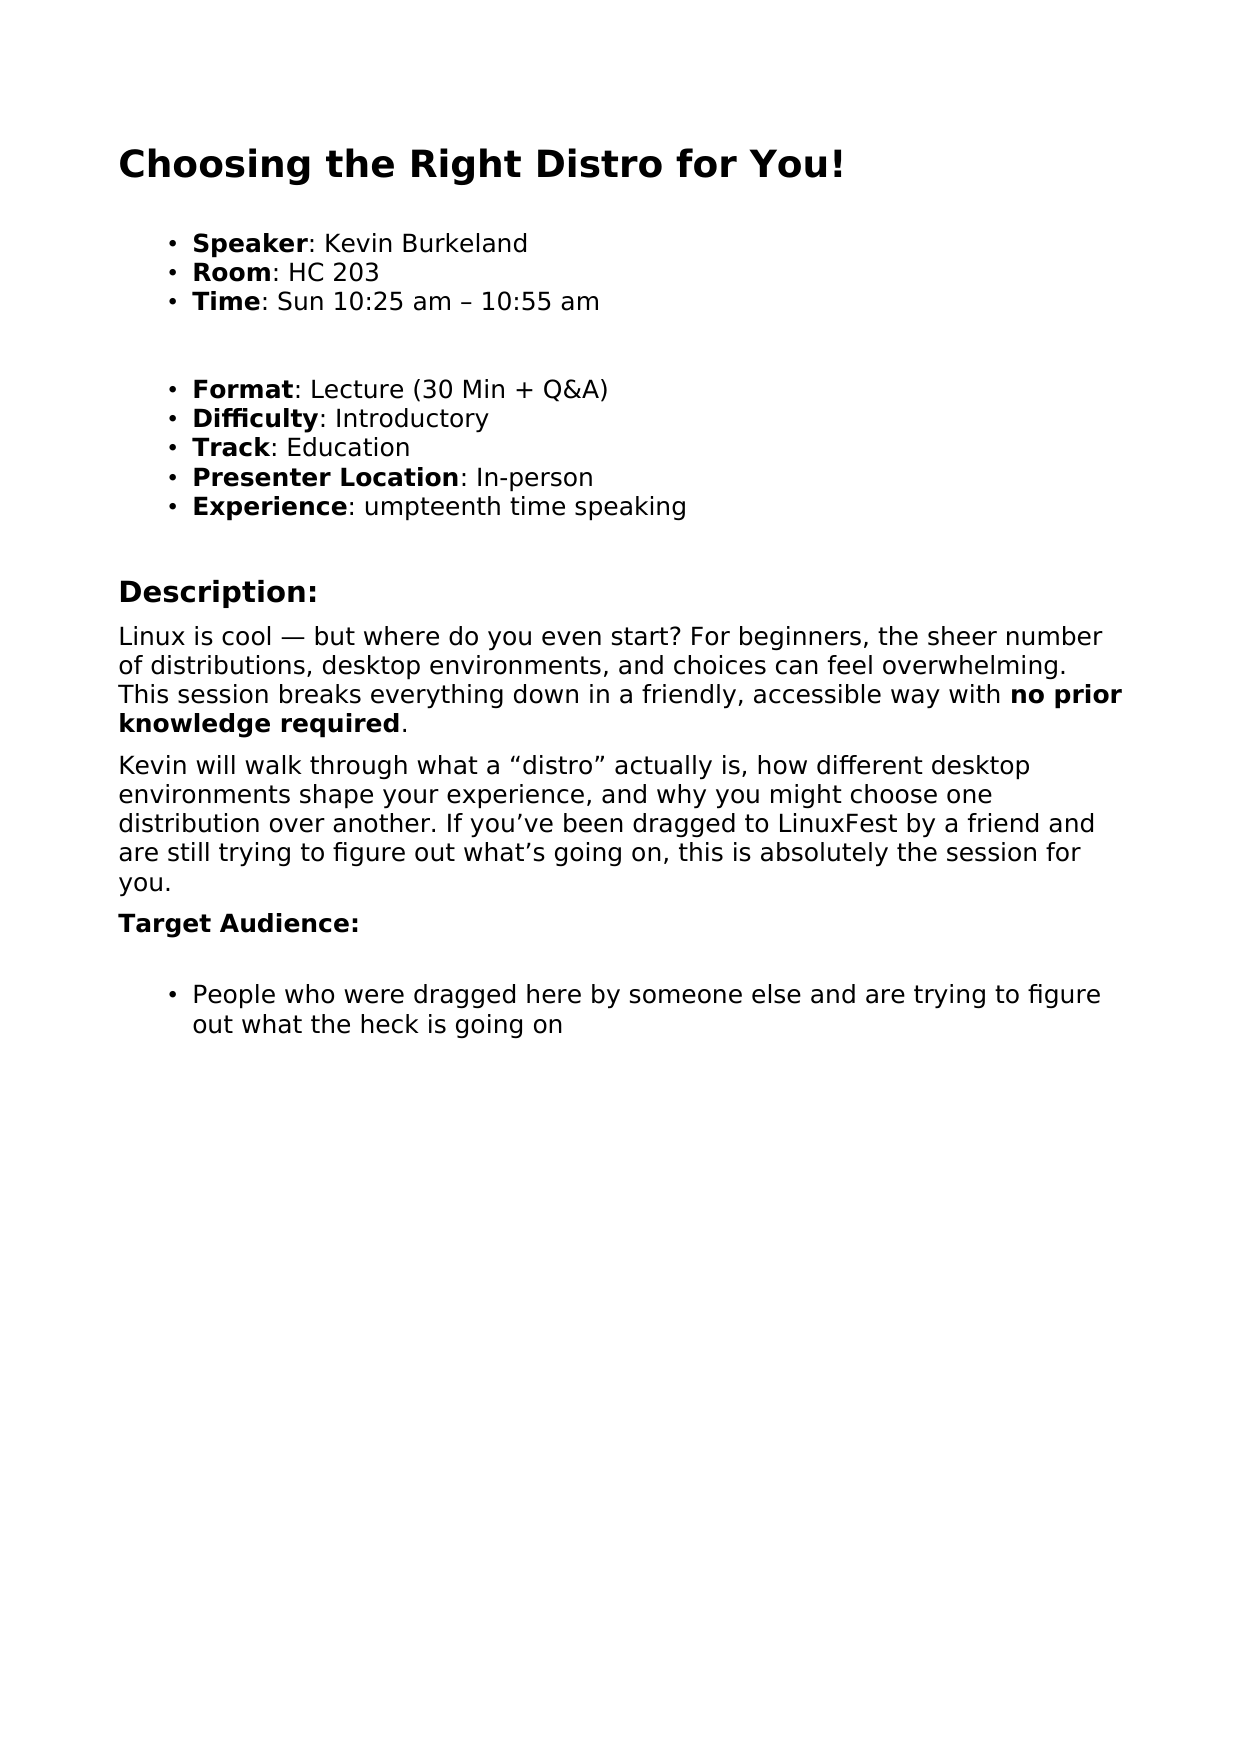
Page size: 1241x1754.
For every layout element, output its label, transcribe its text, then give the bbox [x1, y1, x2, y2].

list Format: Lecture (30 Min + Q&A) [177, 375, 1122, 404]
list People who were dragged here by someone else and are trying to figure out what the heck is going on [177, 981, 1122, 1039]
text Target Audience: [118, 909, 1122, 939]
text Linux is cool — but where do you even start? For beginners, the sheer number of distributions, desktop environments, and choices can feel overwhelming. This session breaks everything down in a friendly, accessible way with no prior knowledge required. [118, 622, 1122, 739]
list Track: Education [177, 433, 1122, 463]
list Speaker: Kevin Burkeland [177, 229, 1122, 258]
list Presenter Location: In-person [177, 463, 1122, 492]
list Experience: umpteenth time speaking [177, 492, 1122, 521]
list Time: Sun 10:25 am – 10:55 am [177, 287, 1122, 316]
list Difficulty: Introductory [177, 404, 1122, 433]
subtitle Choosing the Right Distro for You! [118, 143, 1122, 187]
subtitle Description: [118, 576, 1122, 609]
list Room: HC 203 [177, 258, 1122, 287]
text Kevin will walk through what a “distro” actually is, how different desktop environments shape your experience, and why you might choose one distribution over another. If you’ve been dragged to LinuxFest by a friend and are still trying to figure out what’s going on, this is absolutely the session for you. [118, 751, 1122, 897]
